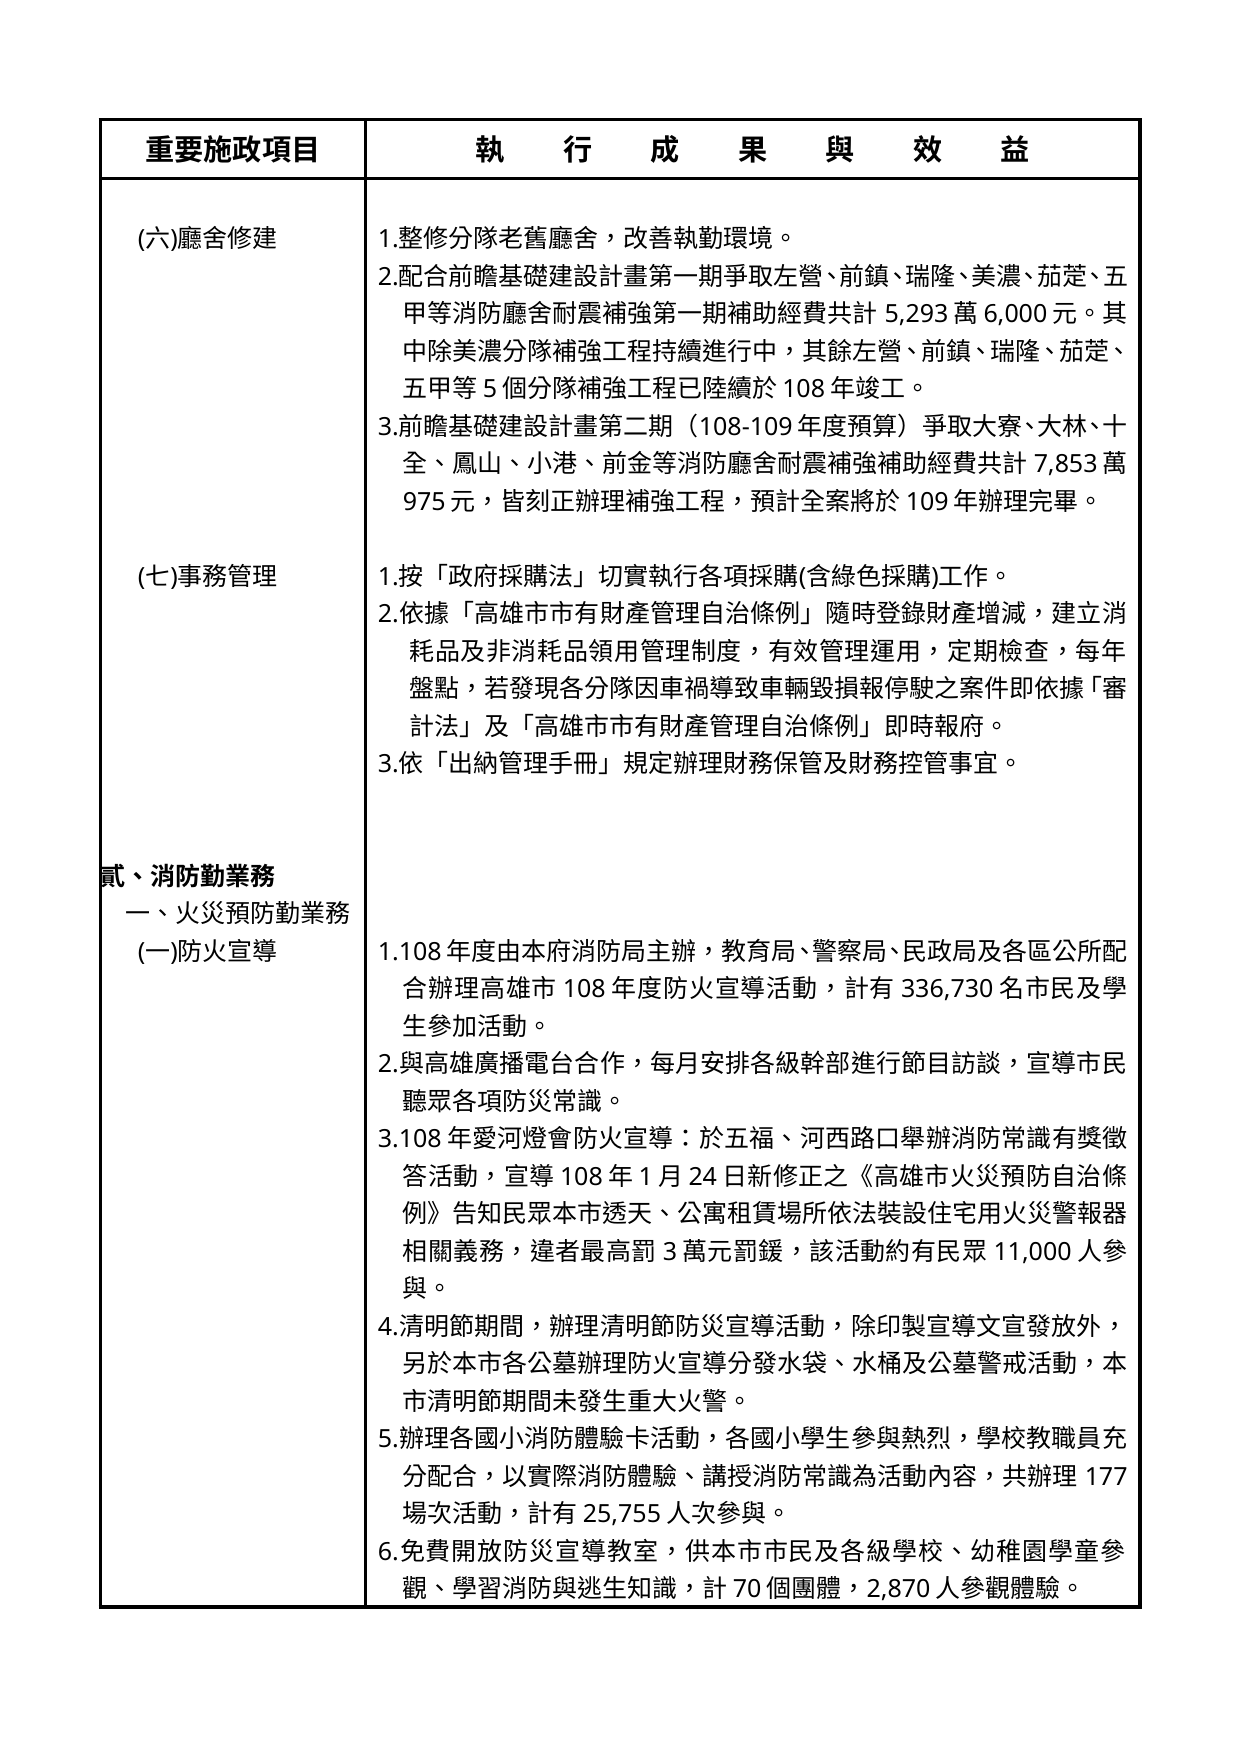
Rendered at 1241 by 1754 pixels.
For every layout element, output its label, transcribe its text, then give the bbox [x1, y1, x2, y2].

table_cell (六)廳舍修建 (七)事務管理 貳、消防勤業務 一、火災預防勤業務 (一)防火宣導 [102, 180, 364, 1605]
table_cell 1.整修分隊老舊廳舍，改善執勤環境。 2.配合前瞻基礎建設計畫第一期爭取左營、前鎮、瑞隆、美濃、茄萣、五甲等消防廳舍耐震補強第一期補助經費共計5,293萬6,000元。其中除美濃分隊補強工程持續進行中，其餘左營、前鎮、瑞隆、茄萣、五甲等5個分隊補強工程已陸續於108年竣工。 3.前瞻基礎建設計畫第二期（108-109年度預算）爭取大寮、大林、十全、鳳山、小港、前金等消防廳舍耐震補強補助經費共計7,853萬975元，皆刻正辦理補強工程，預計全案將於109年辦理完畢。 1.按「政府採購法」切實執行各項採購(含綠色採購)工作。 2.依據「高雄市市有財產管理自治條例」隨時登錄財產增減，建立消耗品及非消耗品領用管理制度，有效管理運用，定期檢查，每年盤點，若發現各分隊因車禍導致車輛毀損報停駛之案件即依據「審計法」及「高雄市市有財產管理自治條例」即時報府。 3.依「出納管理手冊」規定辦理財務保管及財務控管事宜。 1.108年度由本府消防局主辦，教育局、警察局、民政局及各區公所配合辦理高雄市108年度防火宣導活動，計有336,730名市民及學生參加活動。 2.與高雄廣播電台合作，每月安排各級幹部進行節目訪談，宣導市民聽眾各項防災常識。 3.108年愛河燈會防火宣導：於五福、河西路口舉辦消防常識有獎徵答活動，宣導108年1月24日新修正之《高雄市火災預防自治條例》告知民眾本市透天、公寓租賃場所依法裝設住宅用火災警報器相關義務，違者最高罰3萬元罰鍰，該活動約有民眾11,000人參與。 4.清明節期間，辦理清明節防災宣導活動，除印製宣導文宣發放外，另於本市各公墓辦理防火宣導分發水袋、水桶及公墓警戒活動，本市清明節期間未發生重大火警。 5.辦理各國小消防體驗卡活動，各國小學生參與熱烈，學校教職員充分配合，以實際消防體驗、講授消防常識為活動內容，共辦理177場次活動，計有25,755人次參與。 6.免費開放防災宣導教室，供本市市民及各級學校、幼稚園學童參觀、學習消防與逃生知識，計70個團體，2,870人參觀體驗。 [367, 180, 1138, 1605]
table_header 重要施政項目 [102, 121, 364, 177]
table_header 執 行 成 果 與 效 益 [367, 121, 1138, 177]
